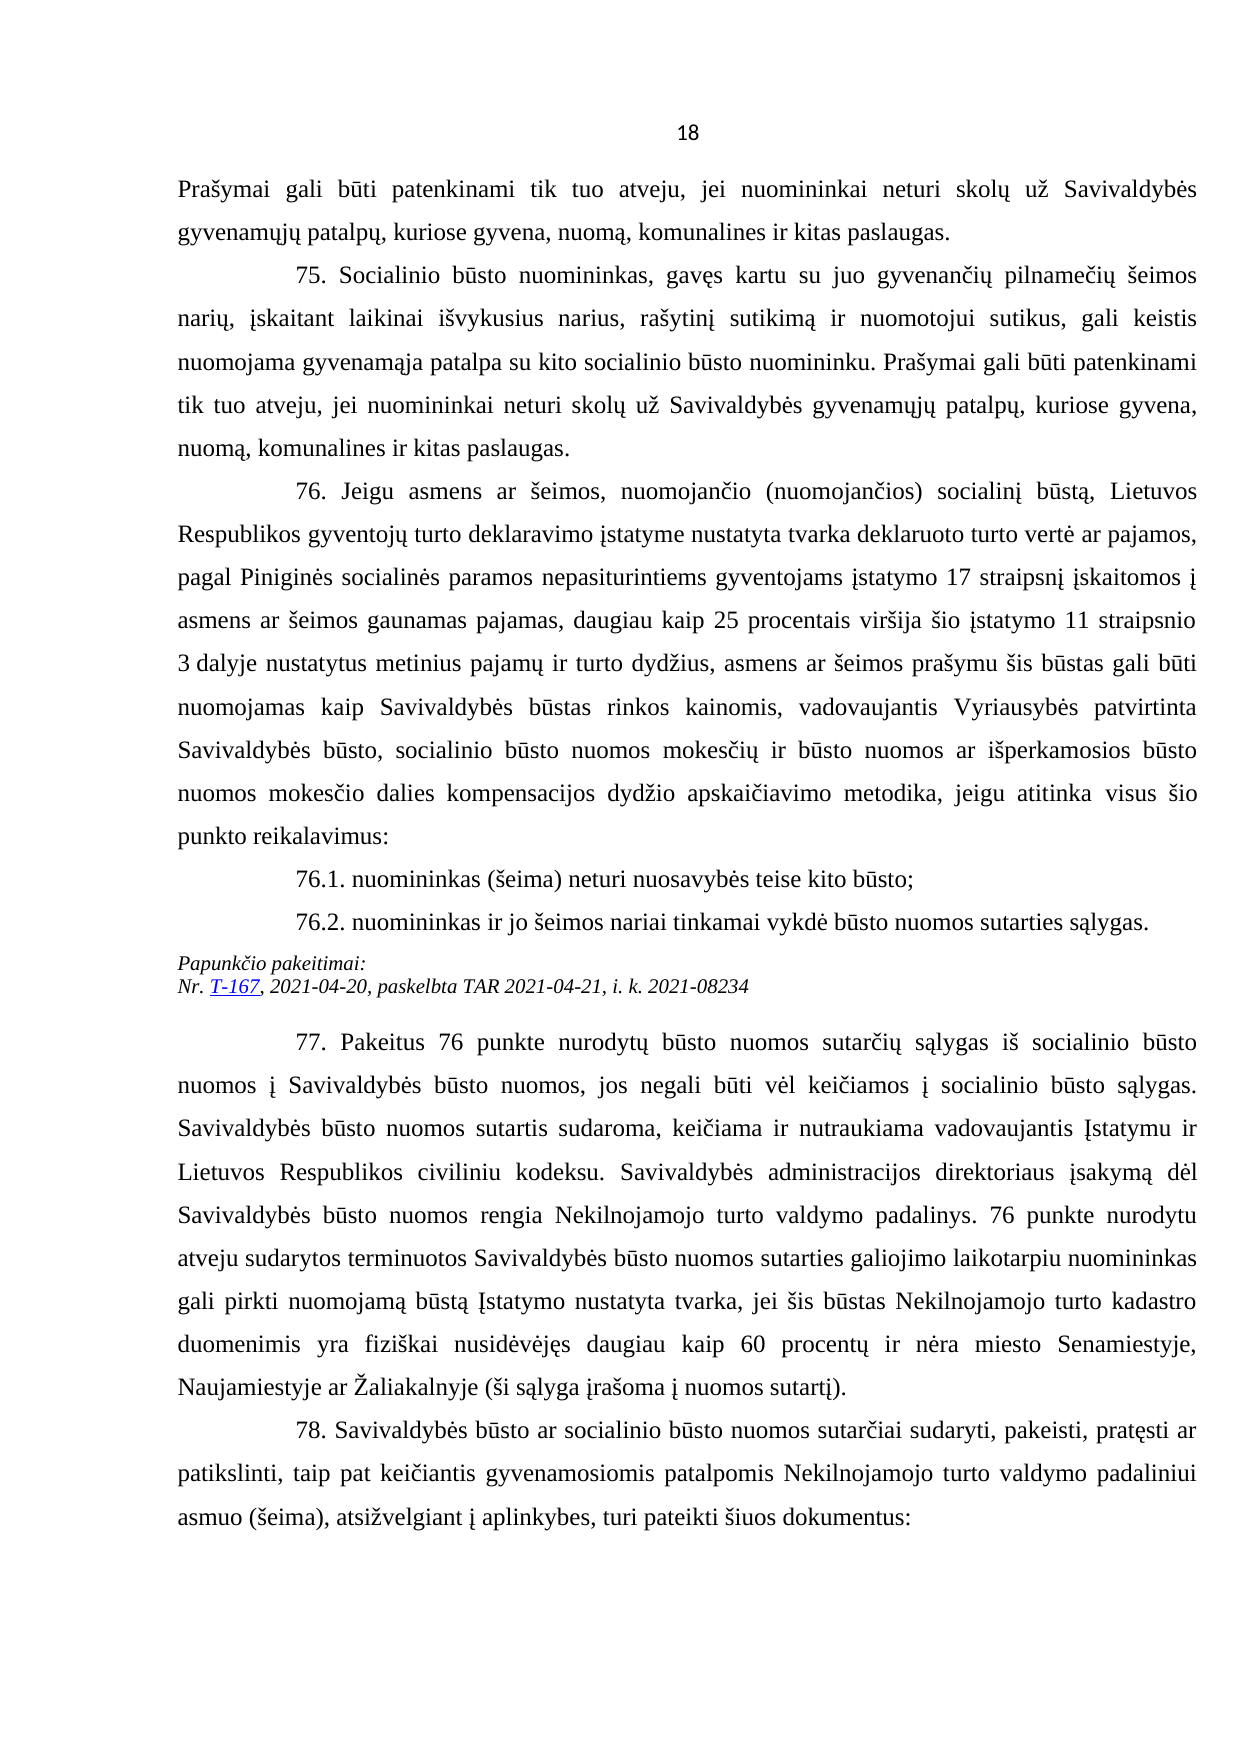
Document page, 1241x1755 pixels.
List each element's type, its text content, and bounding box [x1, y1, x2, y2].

text 76.2. nuomininkas ir jo šeimos nariai tinkamai vykdė būsto nuomos sutarties sąlygas. [177, 907, 1198, 936]
text 77. Pakeitus 76 punkte nurodytų būsto nuomos sutarčių sąlygas iš socialinio būsto nuomos į Savivaldybės būsto nuomos, jos negali būti vėl keičiamos į socialinio būsto sąlygas. Savivaldybės būsto nuomos sutartis sudaroma, keičiama ir nutraukiama vadovaujantis Įstatymu ir Lietuvos Respublikos civiliniu kodeksu. Savivaldybės administracijos direktoriaus įsakymą dėl Savivaldybės būsto nuomos rengia Nekilnojamojo turto valdymo padalinys. 76 punkte nurodytu atveju sudarytos terminuotos Savivaldybės būsto nuomos sutarties galiojimo laikotarpiu nuomininkas gali pirkti nuomojamą būstą Įstatymo nustatyta tvarka, jei šis būstas Nekilnojamojo turto kadastro duomenimis yra fiziškai nusidėvėjęs daugiau kaip 60 procentų ir nėra miesto Senamiestyje, Naujamiestyje ar Žaliakalnyje (ši sąlyga įrašoma į nuomos sutartį). [177, 1027, 1198, 1401]
text 76.1. nuomininkas (šeima) neturi nuosavybės teise kito būsto; [177, 864, 1198, 893]
text 75. Socialinio būsto nuomininkas, gavęs kartu su juo gyvenančių pilnamečių šeimos narių, įskaitant laikinai išvykusius narius, rašytinį sutikimą ir nuomotojui sutikus, gali keistis nuomojama gyvenamąja patalpa su kito socialinio būsto nuomininku. Prašymai gali būti patenkinami tik tuo atveju, jei nuomininkai neturi skolų už Savivaldybės gyvenamųjų patalpų, kuriose gyvena, nuomą, komunalines ir kitas paslaugas. [177, 260, 1198, 462]
text 78. Savivaldybės būsto ar socialinio būsto nuomos sutarčiai sudaryti, pakeisti, pratęsti ar patikslinti, taip pat keičiantis gyvenamosiomis patalpomis Nekilnojamojo turto valdymo padaliniui asmuo (šeima), atsižvelgiant į aplinkybes, turi pateikti šiuos dokumentus: [177, 1415, 1198, 1530]
text Prašymai gali būti patenkinami tik tuo atveju, jei nuomininkai neturi skolų už Savivaldybės gyvenamųjų patalpų, kuriose gyvena, nuomą, komunalines ir kitas paslaugas. [177, 174, 1198, 246]
text Papunkčio pakeitimai: [177, 950, 1198, 974]
text Nr. T-167, 2021-04-20, paskelbta TAR 2021-04-21, i. k. 2021-08234 [177, 974, 1198, 998]
text 76. Jeigu asmens ar šeimos, nuomojančio (nuomojančios) socialinį būstą, Lietuvos Respublikos gyventojų turto deklaravimo įstatyme nustatyta tvarka deklaruoto turto vertė ar pajamos, pagal Piniginės socialinės paramos nepasiturintiems gyventojams įstatymo 17 straipsnį įskaitomos į asmens ar šeimos gaunamas pajamas, daugiau kaip 25 procentais viršija šio įstatymo 11 straipsnio 3 dalyje nustatytus metinius pajamų ir turto dydžius, asmens ar šeimos prašymu šis būstas gali būti nuomojamas kaip Savivaldybės būstas rinkos kainomis, vadovaujantis Vyriausybės patvirtinta Savivaldybės būsto, socialinio būsto nuomos mokesčių ir būsto nuomos ar išperkamosios būsto nuomos mokesčio dalies kompensacijos dydžio apskaičiavimo metodika, jeigu atitinka visus šio punkto reikalavimus: [177, 476, 1198, 850]
